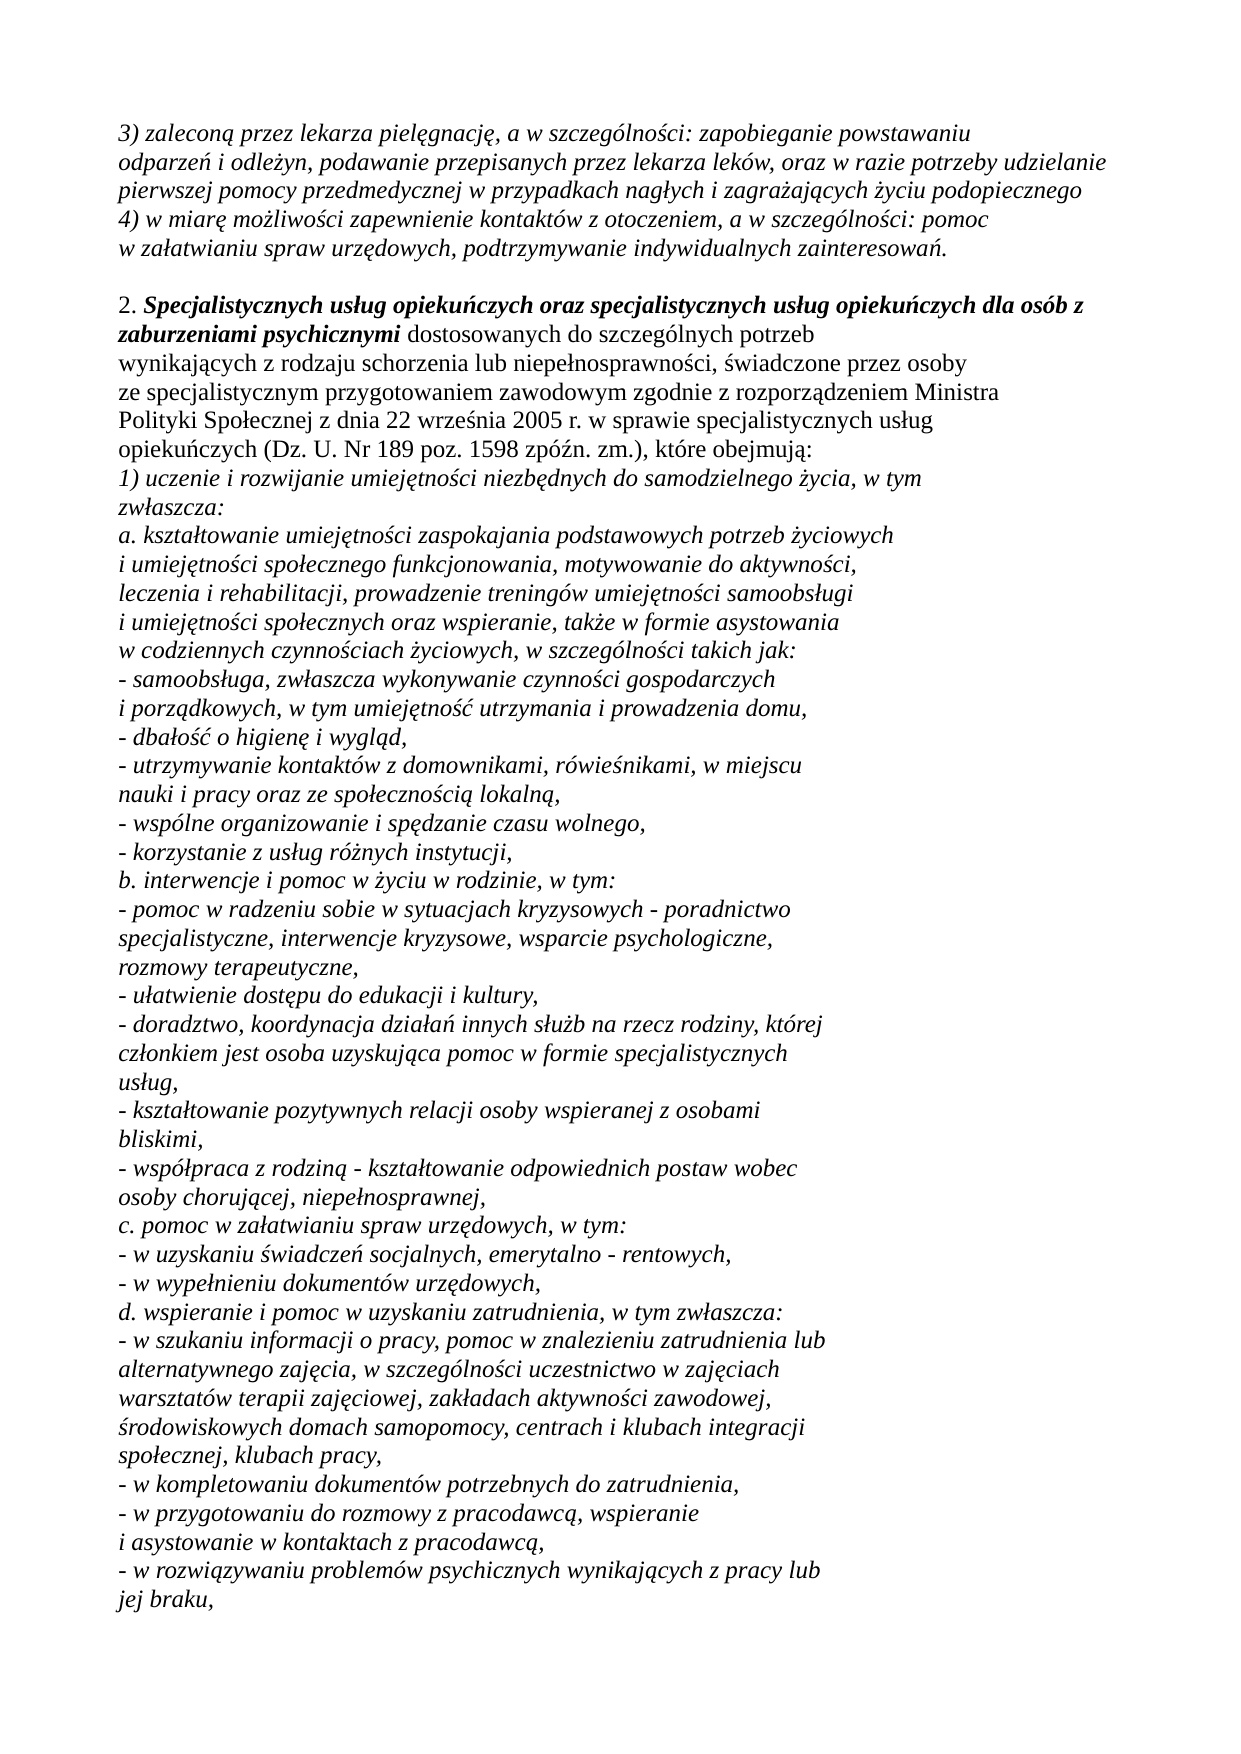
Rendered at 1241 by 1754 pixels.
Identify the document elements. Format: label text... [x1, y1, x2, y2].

text - w uzyskaniu świadczeń socjalnych, emerytalno - rentowych, [118, 1239, 1122, 1268]
text osoby chorującej, niepełnosprawnej, [118, 1182, 1122, 1211]
text zwłaszcza: [118, 492, 1122, 521]
text w codziennych czynnościach życiowych, w szczególności takich jak: [118, 636, 1122, 664]
text i umiejętności społecznego funkcjonowania, motywowanie do aktywności, [118, 549, 1122, 578]
text jej braku, [118, 1584, 1122, 1613]
text wynikających z rodzaju schorzenia lub niepełnosprawności, świadczone przez osoby [118, 348, 1122, 377]
text - ułatwienie dostępu do edukacji i kultury, [118, 981, 1122, 1009]
text Polityki Społecznej z dnia 22 września 2005 r. w sprawie specjalistycznych usług [118, 406, 1122, 434]
text nauki i pracy oraz ze społecznością lokalną, [118, 779, 1122, 808]
text - wspólne organizowanie i spędzanie czasu wolnego, [118, 808, 1122, 837]
text alternatywnego zajęcia, w szczególności uczestnictwo w zajęciach [118, 1354, 1122, 1383]
text c. pomoc w załatwianiu spraw urzędowych, w tym: [118, 1211, 1122, 1239]
text 3) zaleconą przez lekarza pielęgnację, a w szczególności: zapobieganie powstawaniu [118, 118, 1122, 147]
text 4) w miarę możliwości zapewnienie kontaktów z otoczeniem, a w szczególności: pomoc [118, 204, 1122, 233]
text środowiskowych domach samopomocy, centrach i klubach integracji [118, 1412, 1122, 1441]
text - pomoc w radzeniu sobie w sytuacjach kryzysowych - poradnictwo [118, 894, 1122, 923]
text - w kompletowaniu dokumentów potrzebnych do zatrudnienia, [118, 1469, 1122, 1498]
text warsztatów terapii zajęciowej, zakładach aktywności zawodowej, [118, 1383, 1122, 1412]
text bliskimi, [118, 1124, 1122, 1153]
text - w szukaniu informacji o pracy, pomoc w znalezieniu zatrudnienia lub [118, 1326, 1122, 1354]
text 1) uczenie i rozwijanie umiejętności niezbędnych do samodzielnego życia, w tym [118, 463, 1122, 492]
text d. wspieranie i pomoc w uzyskaniu zatrudnienia, w tym zwłaszcza: [118, 1297, 1122, 1326]
text - doradztwo, koordynacja działań innych służb na rzecz rodziny, której [118, 1009, 1122, 1038]
text 2. Specjalistycznych usług opiekuńczych oraz specjalistycznych usług opiekuńczych dla osób z zaburzeniami psychicznymi dostosowanych do szczególnych potrzeb [118, 291, 1122, 348]
text - w wypełnieniu dokumentów urzędowych, [118, 1268, 1122, 1297]
text członkiem jest osoba uzyskująca pomoc w formie specjalistycznych [118, 1038, 1122, 1067]
text a. kształtowanie umiejętności zaspokajania podstawowych potrzeb życiowych [118, 521, 1122, 549]
text w załatwianiu spraw urzędowych, podtrzymywanie indywidualnych zainteresowań. [118, 233, 1122, 262]
text - współpraca z rodziną - kształtowanie odpowiednich postaw wobec [118, 1153, 1122, 1182]
text odparzeń i odleżyn, podawanie przepisanych przez lekarza leków, oraz w razie potrzeby udzielanie pierwszej pomocy przedmedycznej w przypadkach nagłych i zagrażających życiu podopiecznego [118, 147, 1122, 204]
text - dbałość o higienę i wygląd, [118, 722, 1122, 751]
text rozmowy terapeutyczne, [118, 952, 1122, 981]
text - korzystanie z usług różnych instytucji, [118, 837, 1122, 866]
text i umiejętności społecznych oraz wspieranie, także w formie asystowania [118, 607, 1122, 636]
text - samoobsługa, zwłaszcza wykonywanie czynności gospodarczych [118, 664, 1122, 693]
text i porządkowych, w tym umiejętność utrzymania i prowadzenia domu, [118, 693, 1122, 722]
text - w przygotowaniu do rozmowy z pracodawcą, wspieranie [118, 1498, 1122, 1527]
text i asystowanie w kontaktach z pracodawcą, [118, 1527, 1122, 1556]
text - utrzymywanie kontaktów z domownikami, rówieśnikami, w miejscu [118, 751, 1122, 779]
text usług, [118, 1067, 1122, 1096]
text - w rozwiązywaniu problemów psychicznych wynikających z pracy lub [118, 1556, 1122, 1584]
text - kształtowanie pozytywnych relacji osoby wspieranej z osobami [118, 1096, 1122, 1124]
text opiekuńczych (Dz. U. Nr 189 poz. 1598 zpóźn. zm.), które obejmują: [118, 434, 1122, 463]
text ze specjalistycznym przygotowaniem zawodowym zgodnie z rozporządzeniem Ministra [118, 377, 1122, 406]
text leczenia i rehabilitacji, prowadzenie treningów umiejętności samoobsługi [118, 578, 1122, 607]
text specjalistyczne, interwencje kryzysowe, wsparcie psychologiczne, [118, 923, 1122, 952]
text b. interwencje i pomoc w życiu w rodzinie, w tym: [118, 866, 1122, 894]
text społecznej, klubach pracy, [118, 1441, 1122, 1469]
